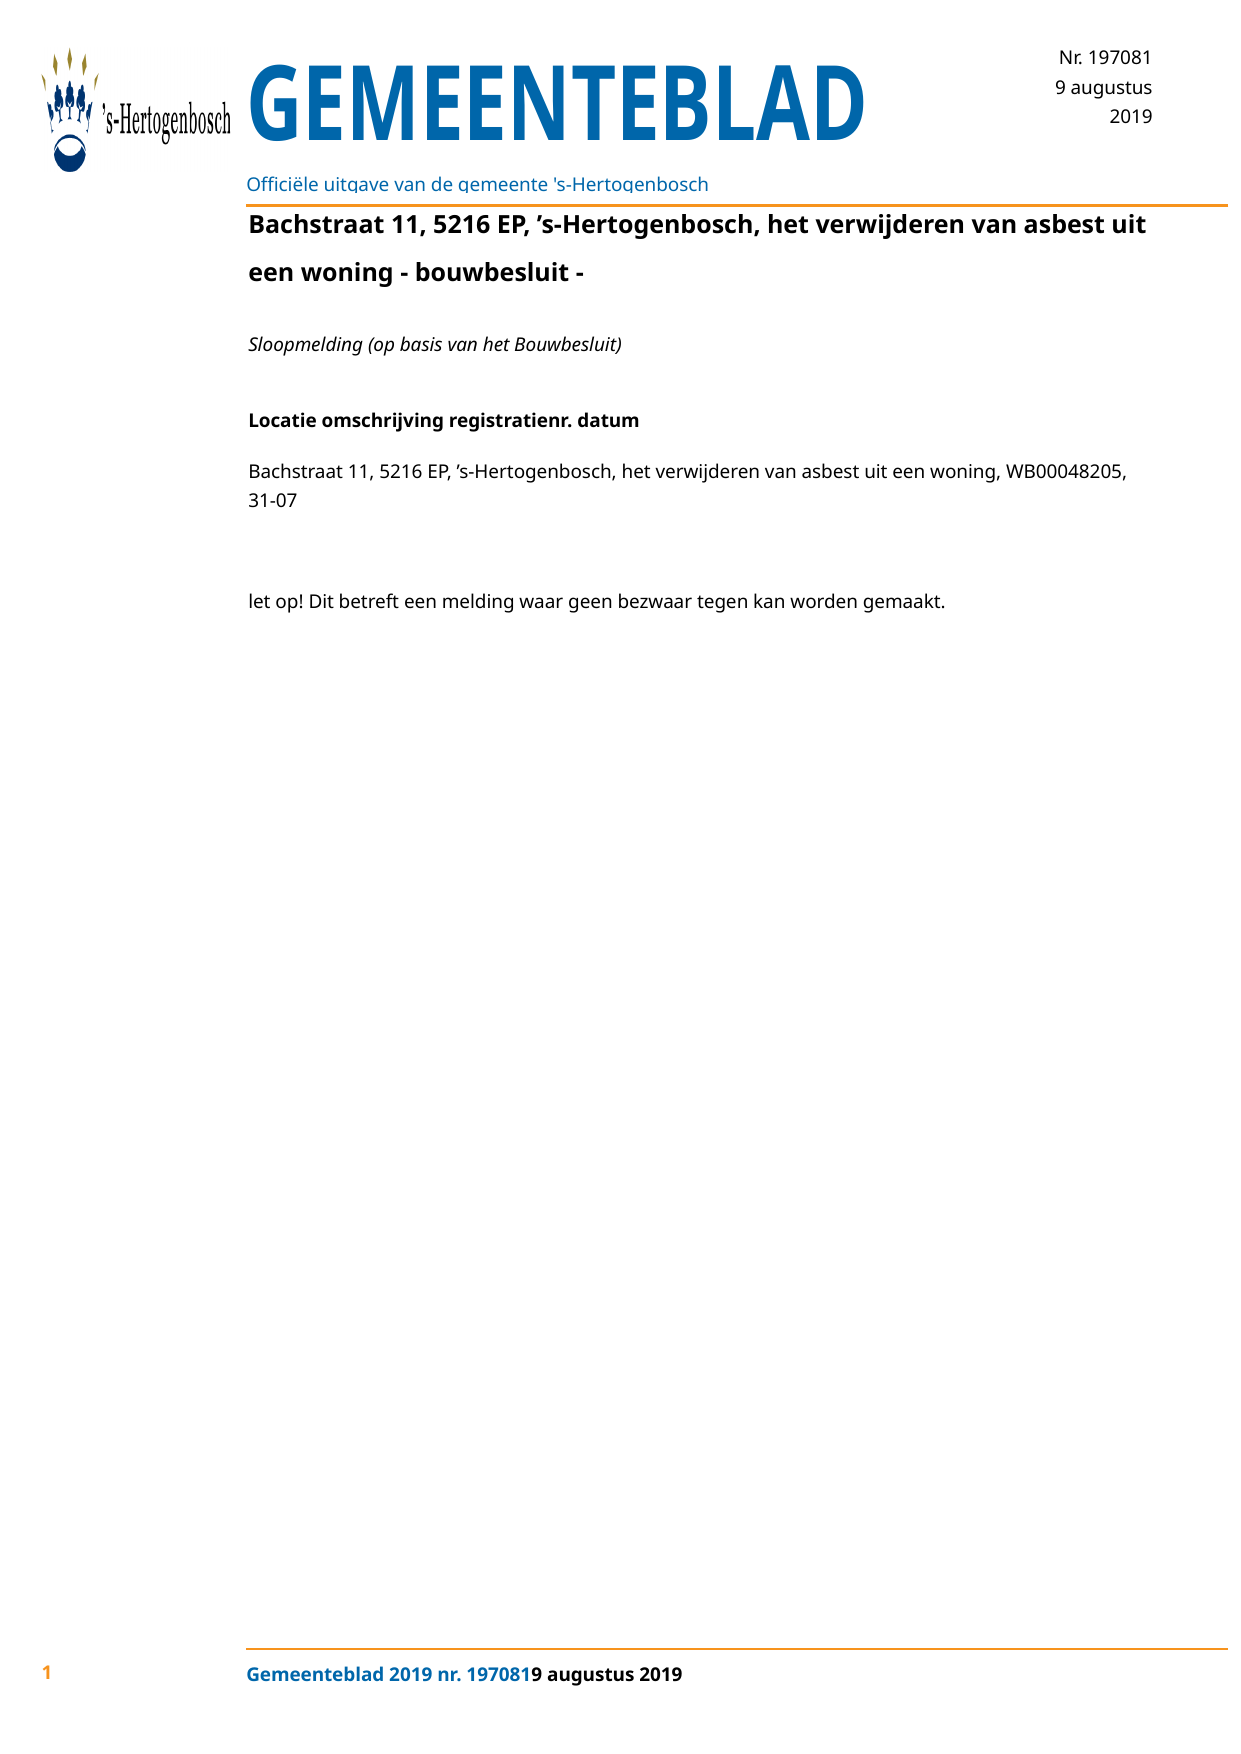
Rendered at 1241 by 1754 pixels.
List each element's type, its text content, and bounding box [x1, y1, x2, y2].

text let op! Dit betreft een melding waar geen bezwaar tegen kan worden gemaakt. [248, 588, 1152, 614]
picture [41, 47, 231, 172]
text Locatie omschrijving registratienr. datum [248, 408, 1152, 433]
text Sloopmelding (op basis van het Bouwbesluit) [248, 331, 1152, 357]
text Bachstraat 11, 5216 EP, ’s-Hertogenbosch, het verwijderen van asbest uit een woning - bouwbesluit - [248, 207, 1152, 288]
text Bachstraat 11, 5216 EP, ’s-Hertogenbosch, het verwijderen van asbest uit een woning, WB00048205, 31-07 [248, 458, 1152, 513]
